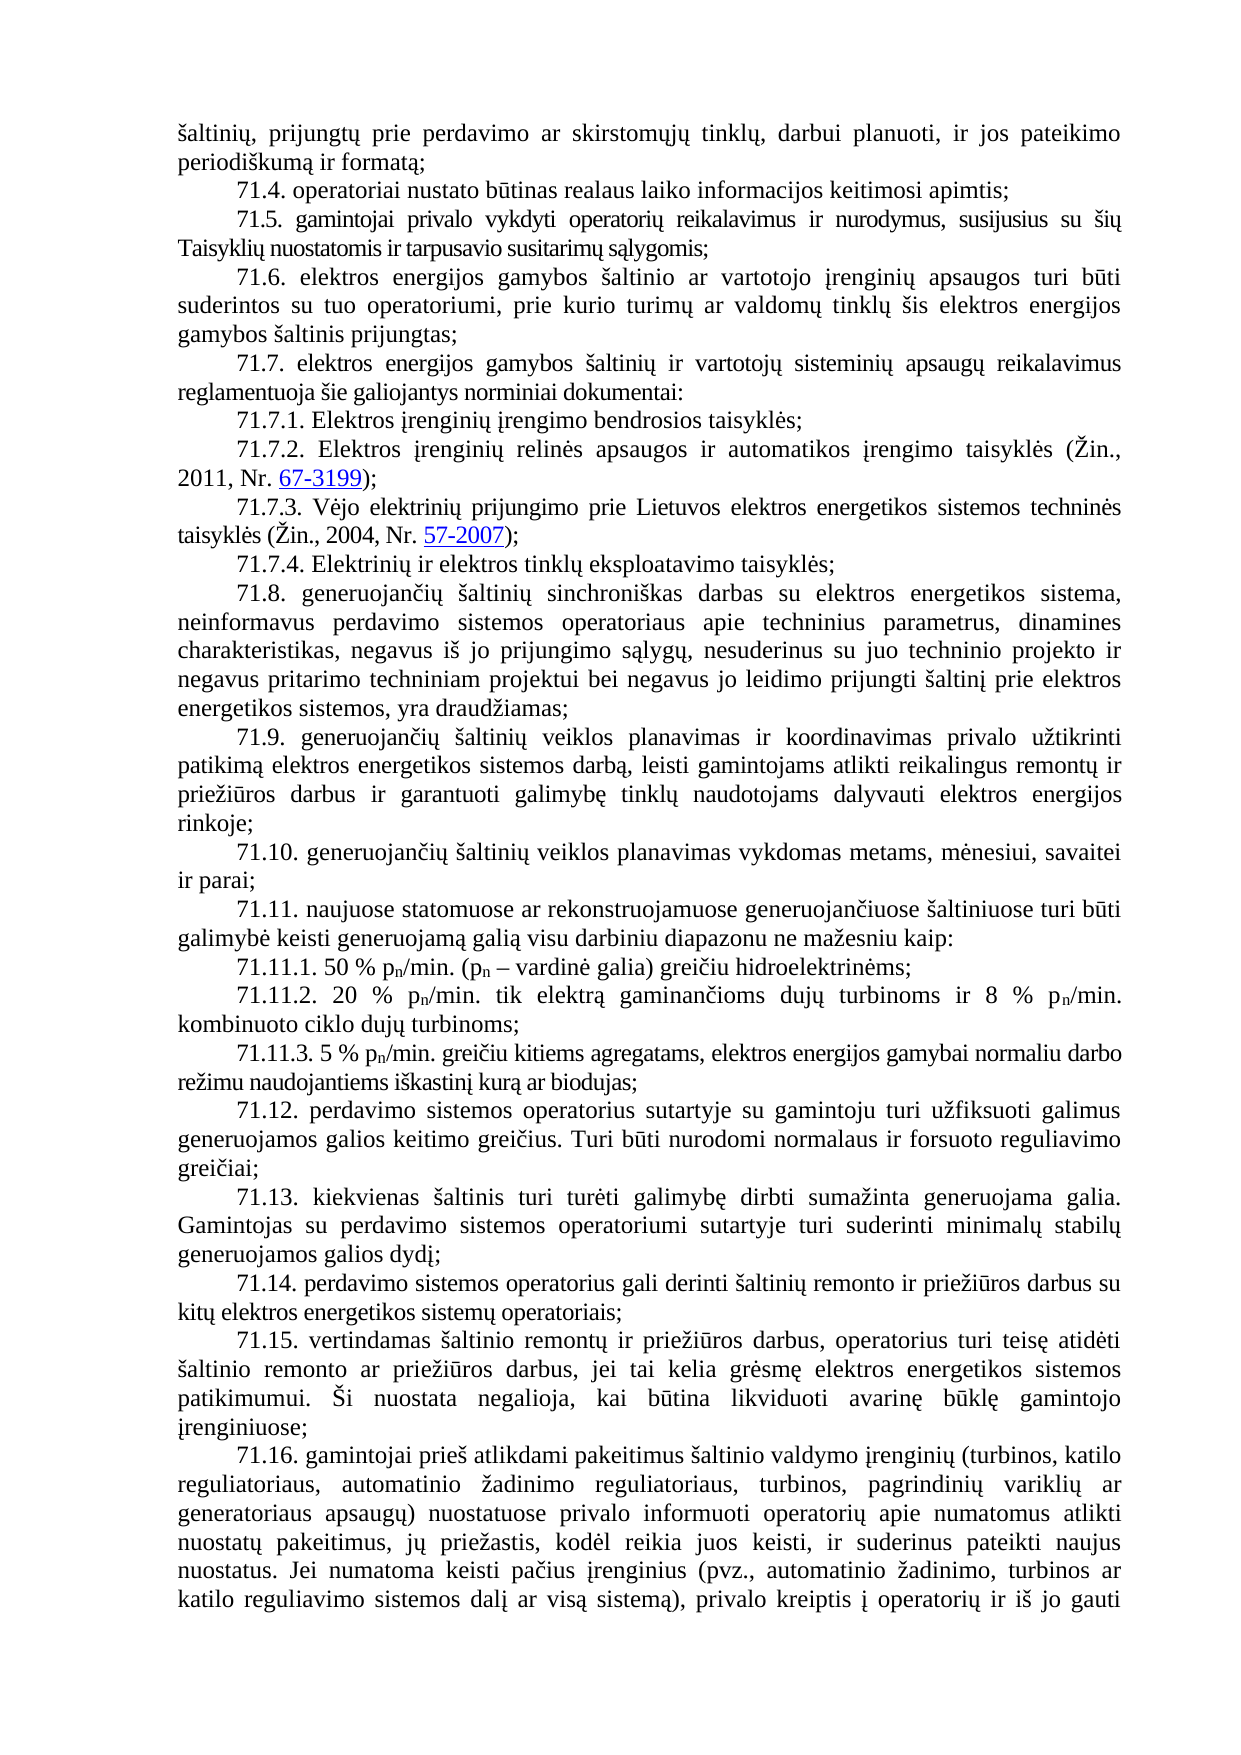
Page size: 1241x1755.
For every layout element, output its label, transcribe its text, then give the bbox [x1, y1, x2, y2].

text 71.7.3. Vėjo elektrinių prijungimo prie Lietuvos elektros energetikos sistemos techninės taisyklės (Žin., 2004, Nr. 57-2007); [177, 492, 1122, 549]
text 71.10. generuojančių šaltinių veiklos planavimas vykdomas metams, mėnesiui, savaitei ir parai; [177, 837, 1122, 894]
text 71.8. generuojančių šaltinių sinchroniškas darbas su elektros energetikos sistema, neinformavus perdavimo sistemos operatoriaus apie techninius parametrus, dinamines charakteristikas, negavus iš jo prijungimo sąlygų, nesuderinus su juo techninio projekto ir negavus pritarimo techniniam projektui bei negavus jo leidimo prijungti šaltinį prie elektros energetikos sistemos, yra draudžiamas; [177, 578, 1122, 722]
text 71.12. perdavimo sistemos operatorius sutartyje su gamintoju turi užfiksuoti galimus generuojamos galios keitimo greičius. Turi būti nurodomi normalaus ir forsuoto reguliavimo greičiai; [177, 1096, 1122, 1182]
text 71.11.3. 5 % pn/min. greičiu kitiems agregatams, elektros energijos gamybai normaliu darbo režimu naudojantiems iškastinį kurą ar biodujas; [177, 1038, 1122, 1096]
text 71.7.4. Elektrinių ir elektros tinklų eksploatavimo taisyklės; [177, 549, 1122, 578]
text 71.16. gamintojai prieš atlikdami pakeitimus šaltinio valdymo įrenginių (turbinos, katilo reguliatoriaus, automatinio žadinimo reguliatoriaus, turbinos, pagrindinių variklių ar generatoriaus apsaugų) nuostatuose privalo informuoti operatorių apie numatomus atlikti nuostatų pakeitimus, jų priežastis, kodėl reikia juos keisti, ir suderinus pateikti naujus nuostatus. Jei numatoma keisti pačius įrenginius (pvz., automatinio žadinimo, turbinos ar katilo reguliavimo sistemos dalį ar visą sistemą), privalo kreiptis į operatorių ir iš jo gauti [177, 1441, 1122, 1613]
text 71.7.1. Elektros įrenginių įrengimo bendrosios taisyklės; [177, 406, 1122, 434]
text 71.11. naujuose statomuose ar rekonstruojamuose generuojančiuose šaltiniuose turi būti galimybė keisti generuojamą galią visu darbiniu diapazonu ne mažesniu kaip: [177, 894, 1122, 952]
text 71.13. kiekvienas šaltinis turi turėti galimybę dirbti sumažinta generuojama galia. Gamintojas su perdavimo sistemos operatoriumi sutartyje turi suderinti minimalų stabilų generuojamos galios dydį; [177, 1182, 1122, 1268]
text 71.7. elektros energijos gamybos šaltinių ir vartotojų sisteminių apsaugų reikalavimus reglamentuoja šie galiojantys norminiai dokumentai: [177, 348, 1122, 406]
text 71.11.1. 50 % pn/min. (pn – vardinė galia) greičiu hidroelektrinėms; [177, 952, 1122, 981]
text 71.6. elektros energijos gamybos šaltinio ar vartotojo įrenginių apsaugos turi būti suderintos su tuo operatoriumi, prie kurio turimų ar valdomų tinklų šis elektros energijos gamybos šaltinis prijungtas; [177, 262, 1122, 348]
text 71.7.2. Elektros įrenginių relinės apsaugos ir automatikos įrengimo taisyklės (Žin., 2011, Nr. 67-3199); [177, 434, 1122, 492]
text 71.11.2. 20 % pn/min. tik elektrą gaminančioms dujų turbinoms ir 8 % pn/min. kombinuoto ciklo dujų turbinoms; [177, 981, 1122, 1038]
text 71.5. gamintojai privalo vykdyti operatorių reikalavimus ir nurodymus, susijusius su šių Taisyklių nuostatomis ir tarpusavio susitarimų sąlygomis; [177, 204, 1122, 262]
text šaltinių, prijungtų prie perdavimo ar skirstomųjų tinklų, darbui planuoti, ir jos pateikimo periodiškumą ir formatą; [177, 118, 1122, 176]
text 71.14. perdavimo sistemos operatorius gali derinti šaltinių remonto ir priežiūros darbus su kitų elektros energetikos sistemų operatoriais; [177, 1268, 1122, 1326]
text 71.9. generuojančių šaltinių veiklos planavimas ir koordinavimas privalo užtikrinti patikimą elektros energetikos sistemos darbą, leisti gamintojams atlikti reikalingus remontų ir priežiūros darbus ir garantuoti galimybę tinklų naudotojams dalyvauti elektros energijos rinkoje; [177, 722, 1122, 837]
text 71.15. vertindamas šaltinio remontų ir priežiūros darbus, operatorius turi teisę atidėti šaltinio remonto ar priežiūros darbus, jei tai kelia grėsmę elektros energetikos sistemos patikimumui. Ši nuostata negalioja, kai būtina likviduoti avarinę būklę gamintojo įrenginiuose; [177, 1326, 1122, 1441]
text 71.4. operatoriai nustato būtinas realaus laiko informacijos keitimosi apimtis; [177, 176, 1122, 204]
